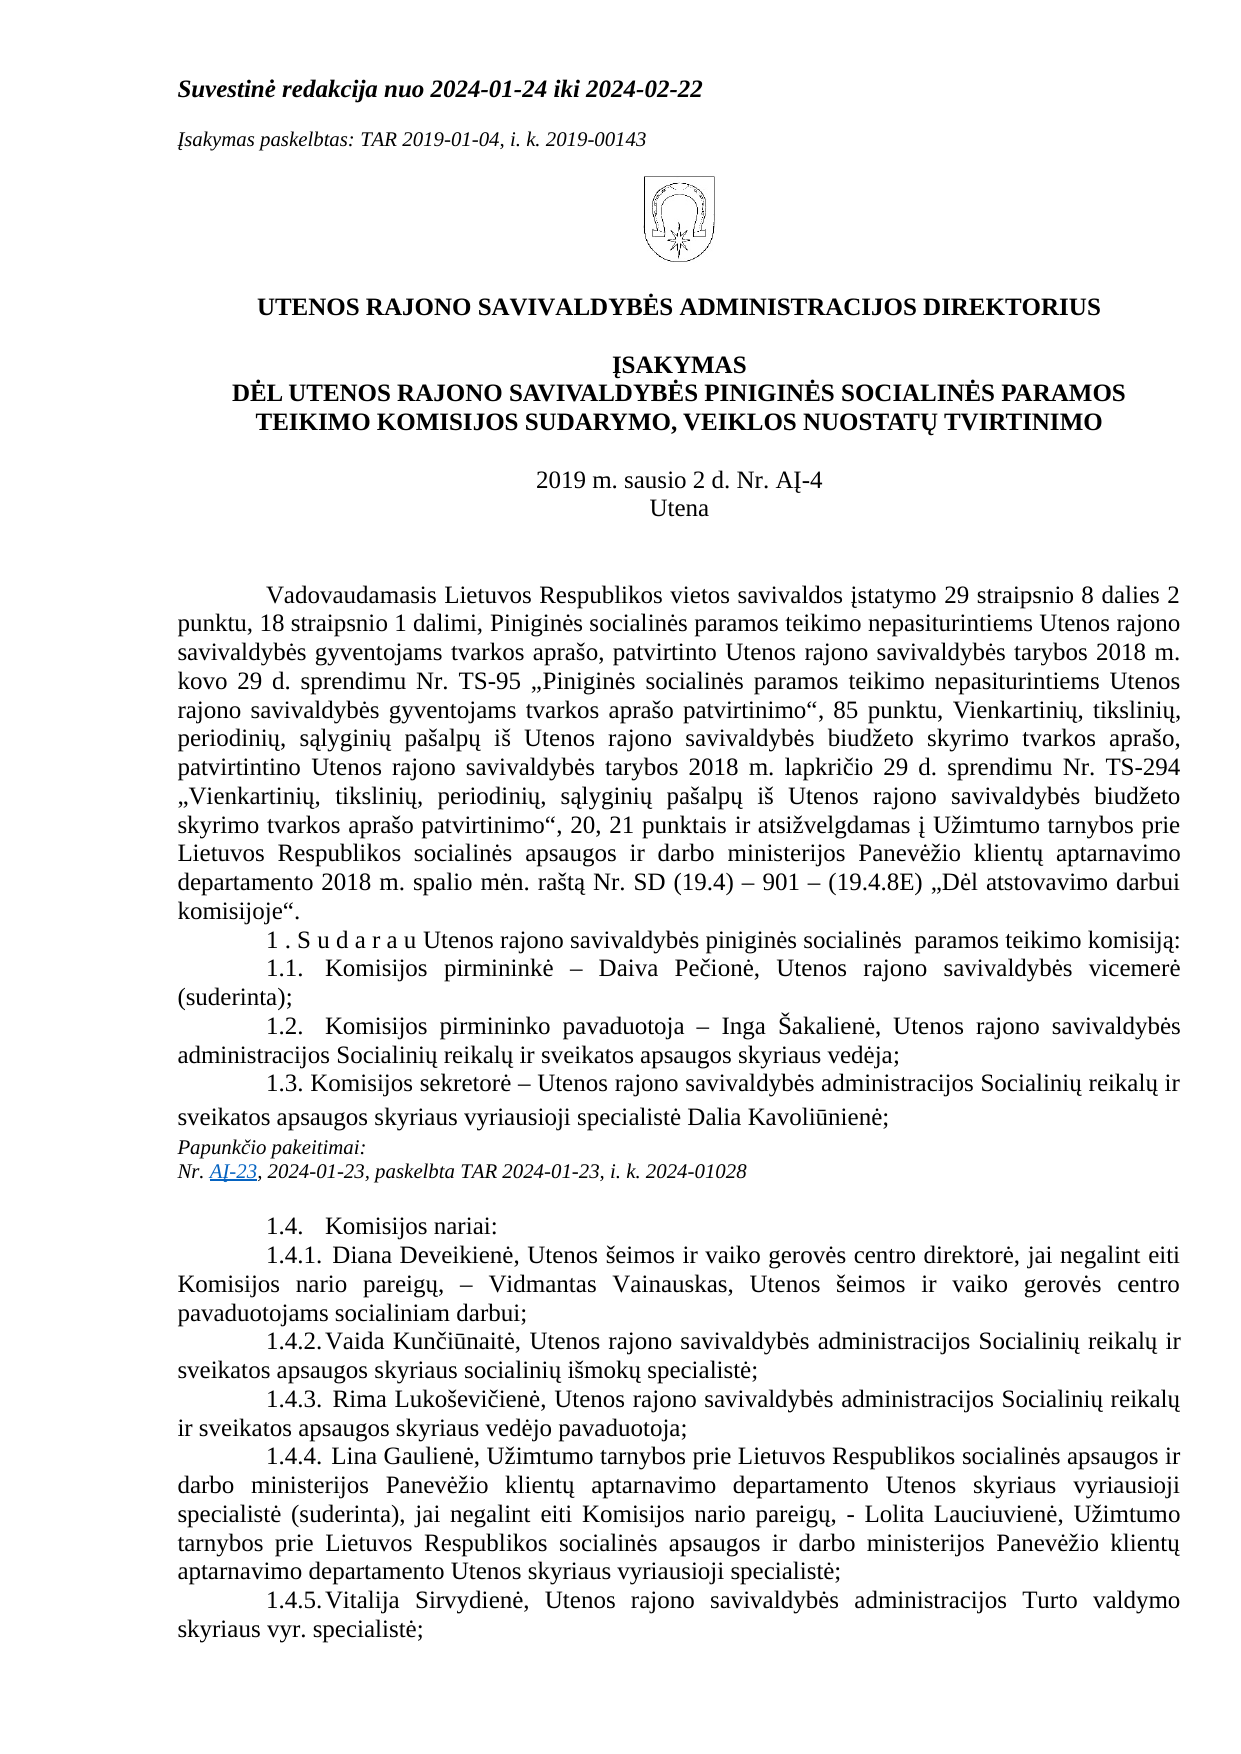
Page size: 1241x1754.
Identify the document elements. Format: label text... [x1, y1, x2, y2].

text Suvestinė redakcija nuo 2024-01-24 iki 2024-02-22 [177, 74, 1181, 103]
text 1.4.1. Diana Deveikienė, Utenos šeimos ir vaiko gerovės centro direktorė, jai negalint eiti Komisijos nario pareigų, – Vidmantas Vainauskas, Utenos šeimos ir vaiko gerovės centro pavaduotojams socialiniam darbui; [177, 1240, 1181, 1326]
text 2019 m. sausio 2 d. Nr. AĮ-4 [177, 465, 1181, 493]
text 1.4. Komisijos nariai: [177, 1211, 1181, 1240]
text ĮSAKYMAS [177, 350, 1181, 378]
text Papunkčio pakeitimai: [177, 1134, 1181, 1159]
text 1.4.2. Vaida Kunčiūnaitė, Utenos rajono savivaldybės administracijos Socialinių reikalų ir sveikatos apsaugos skyriaus socialinių išmokų specialistė; [177, 1326, 1181, 1384]
text 1.4.4. Lina Gaulienė, Užimtumo tarnybos prie Lietuvos Respublikos socialinės apsaugos ir darbo ministerijos Panevėžio klientų aptarnavimo departamento Utenos skyriaus vyriausioji specialistė (suderinta), jai negalint eiti Komisijos nario pareigų, - Lolita Lauciuvienė, Užimtumo tarnybos prie Lietuvos Respublikos socialinės apsaugos ir darbo ministerijos Panevėžio klientų aptarnavimo departamento Utenos skyriaus vyriausioji specialistė; [177, 1441, 1181, 1585]
text Vadovaudamasis Lietuvos Respublikos vietos savivaldos įstatymo 29 straipsnio 8 dalies 2 punktu, 18 straipsnio 1 dalimi, Piniginės socialinės paramos teikimo nepasiturintiems Utenos rajono savivaldybės gyventojams tvarkos aprašo, patvirtinto Utenos rajono savivaldybės tarybos 2018 m. kovo 29 d. sprendimu Nr. TS-95 „Piniginės socialinės paramos teikimo nepasiturintiems Utenos rajono savivaldybės gyventojams tvarkos aprašo patvirtinimo“, 85 punktu, Vienkartinių, tikslinių, periodinių, sąlyginių pašalpų iš Utenos rajono savivaldybės biudžeto skyrimo tvarkos aprašo, patvirtintino Utenos rajono savivaldybės tarybos 2018 m. lapkričio 29 d. sprendimu Nr. TS-294 „Vienkartinių, tikslinių, periodinių, sąlyginių pašalpų iš Utenos rajono savivaldybės biudžeto skyrimo tvarkos aprašo patvirtinimo“, 20, 21 punktais ir atsižvelgdamas į Užimtumo tarnybos prie Lietuvos Respublikos socialinės apsaugos ir darbo ministerijos Panevėžio klientų aptarnavimo departamento 2018 m. spalio mėn. raštą Nr. SD (19.4) – 901 – (19.4.8E) „Dėl atstovavimo darbui komisijoje“. [177, 580, 1181, 925]
text 1.SudarauUtenos rajono savivaldybės piniginės socialinės paramos teikimo komisiją: [177, 925, 1181, 953]
text Utena [177, 493, 1181, 522]
text 1.2. Komisijos pirmininko pavaduotoja – Inga Šakalienė, Utenos rajono savivaldybės administracijos Socialinių reikalų ir sveikatos apsaugos skyriaus vedėja; [177, 1011, 1181, 1068]
text UTENOS RAJONO SAVIVALDYBĖS ADMINISTRACIJOS DIREKTORIUS [177, 292, 1181, 321]
text Nr. AĮ-23, 2024-01-23, paskelbta TAR 2024-01-23, i. k. 2024-01028 [177, 1159, 1181, 1183]
text 1.3. Komisijos sekretorė – Utenos rajono savivaldybės administracijos Socialinių reikalų ir sveikatos apsaugos skyriaus vyriausioji specialistė Dalia Kavoliūnienė; [177, 1068, 1181, 1130]
text DĖL UTENOS RAJONO SAVIVALDYBĖS PINIGINĖS SOCIALINĖS PARAMOS TEIKIMO KOMISIJOS SUDARYMO, VEIKLOS NUOSTATŲ TVIRTINIMO [177, 378, 1181, 436]
text 1.1. Komisijos pirmininkė – Daiva Pečionė, Utenos rajono savivaldybės vicemerė (suderinta); [177, 953, 1181, 1011]
text 1.4.3. Rima Lukoševičienė, Utenos rajono savivaldybės administracijos Socialinių reikalų ir sveikatos apsaugos skyriaus vedėjo pavaduotoja; [177, 1384, 1181, 1441]
text 1.4.5. Vitalija Sirvydienė, Utenos rajono savivaldybės administracijos Turto valdymo skyriaus vyr. specialistė; [177, 1585, 1181, 1643]
text Įsakymas paskelbtas: TAR 2019-01-04, i. k. 2019-00143 [177, 127, 1181, 151]
